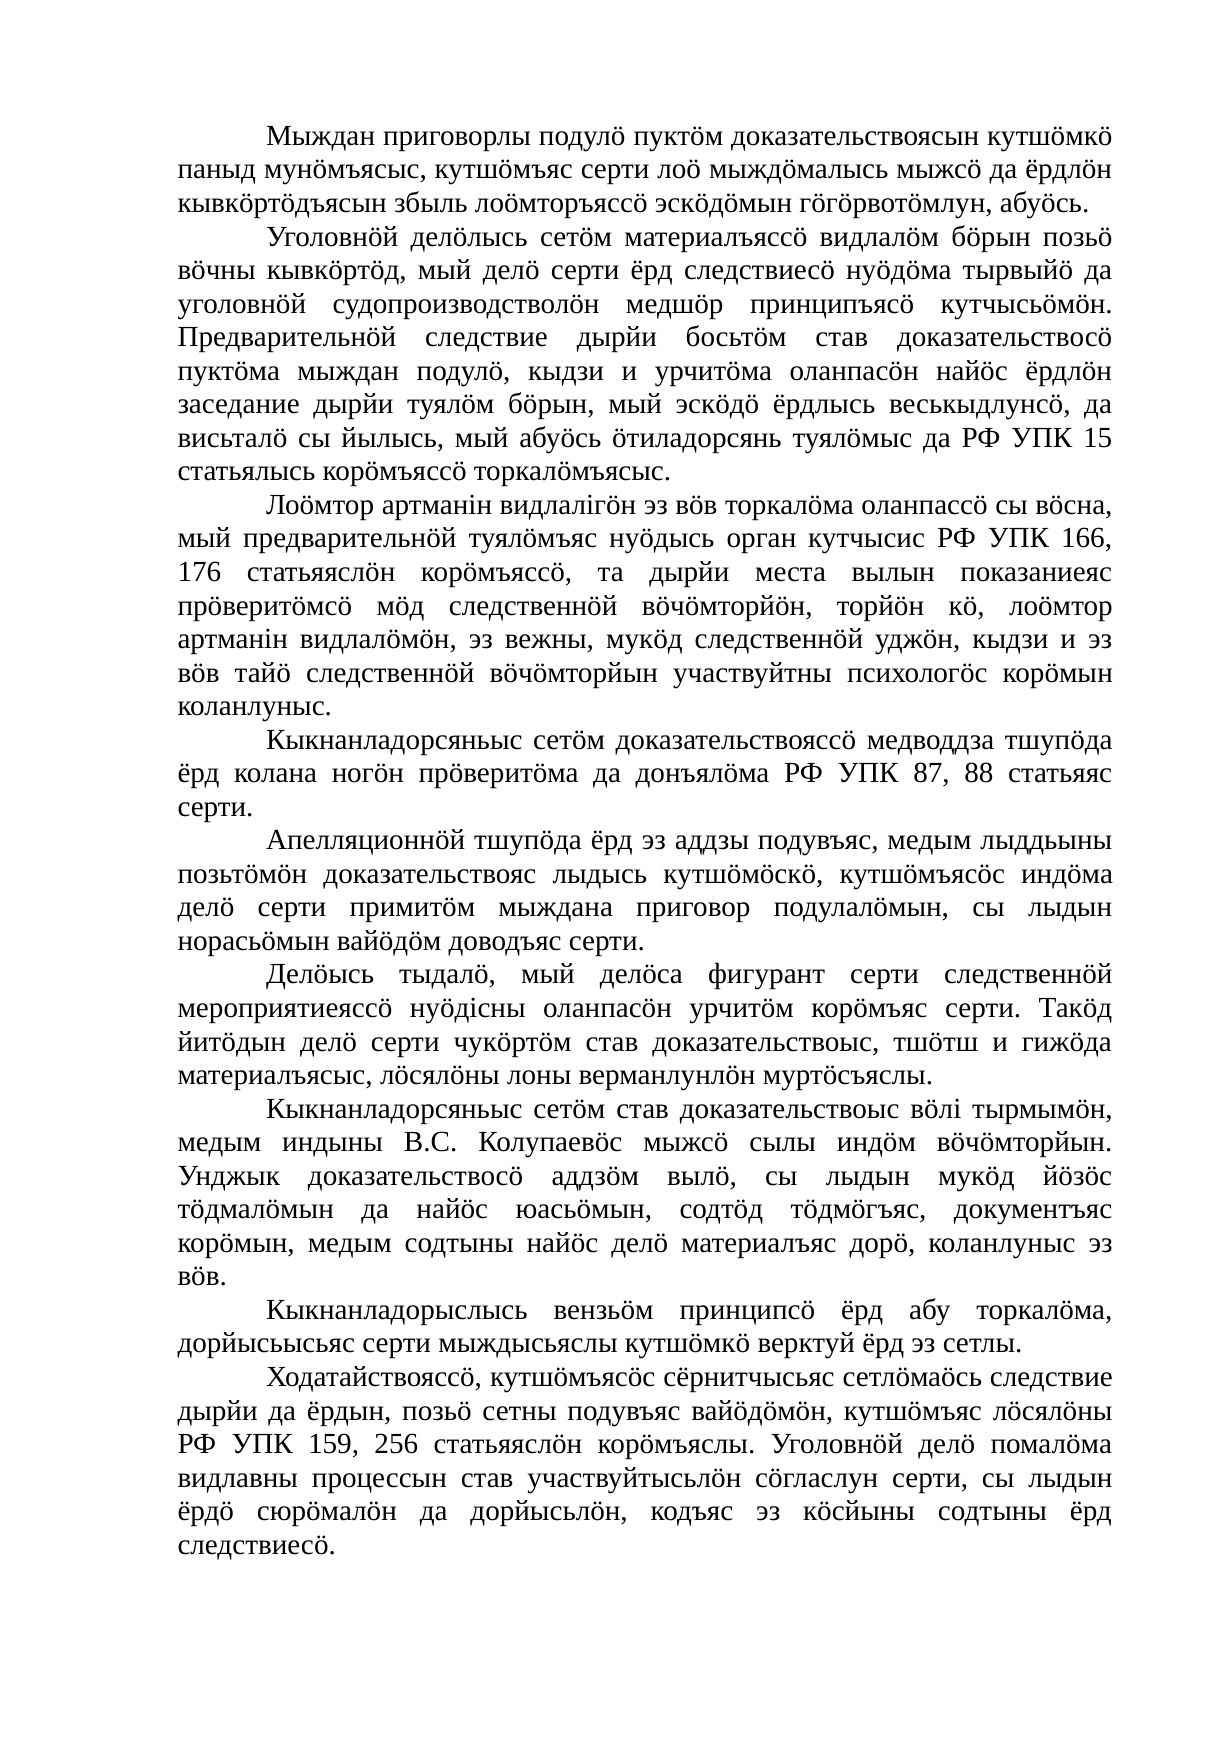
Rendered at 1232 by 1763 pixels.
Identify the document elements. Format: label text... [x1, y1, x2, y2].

text Мыждан приговорлы подулӧ пуктӧм доказательствоясын кутшӧмкӧ паныд мунӧмъясыс, кутшӧмъяс серти лоӧ мыждӧмалысь мыжсӧ да ёрдлӧн кывкӧртӧдъясын збыль лоӧмторъяссӧ эскӧдӧмын гӧгӧрвотӧмлун, абуӧсь. [177, 118, 1113, 219]
text Апелляционнӧй тшупӧда ёрд эз аддзы подувъяс, медым лыддьыны позьтӧмӧн доказательствояс лыдысь кутшӧмӧскӧ, кутшӧмъясӧс индӧма делӧ серти примитӧм мыждана приговор подулалӧмын, сы лыдын норасьӧмын вайӧдӧм доводъяс серти. [177, 822, 1113, 957]
text Кыкнанладорсяньыс сетӧм доказательствояссӧ медводдза тшупӧда ёрд колана ногӧн прӧверитӧма да донъялӧма РФ УПК 87, 88 статьяяс серти. [177, 722, 1113, 822]
text Уголовнӧй делӧлысь сетӧм материалъяссӧ видлалӧм бӧрын позьӧ вӧчны кывкӧртӧд, мый делӧ серти ёрд следствиесӧ нуӧдӧма тырвыйӧ да уголовнӧй судопроизводстволӧн медшӧр принципъясӧ кутчысьӧмӧн. Предварительнӧй следствие дырйи босьтӧм став доказательствосӧ пуктӧма мыждан подулӧ, кыдзи и урчитӧма оланпасӧн найӧс ёрдлӧн заседание дырйи туялӧм бӧрын, мый эскӧдӧ ёрдлысь веськыдлунсӧ, да висьталӧ сы йылысь, мый абуӧсь ӧтиладорсянь туялӧмыс да РФ УПК 15 статьялысь корӧмъяссӧ торкалӧмъясыс. [177, 219, 1113, 487]
text Кыкнанладорыслысь вензьӧм принципсӧ ёрд абу торкалӧма, дорйысьысьяс серти мыждысьяслы кутшӧмкӧ верктуй ёрд эз сетлы. [177, 1292, 1113, 1359]
text Ходатайствояссӧ, кутшӧмъясӧс сёрнитчысьяс сетлӧмаӧсь следствие дырйи да ёрдын, позьӧ сетны подувъяс вайӧдӧмӧн, кутшӧмъяс лӧсялӧны РФ УПК 159, 256 статьяяслӧн корӧмъяслы. Уголовнӧй делӧ помалӧма видлавны процессын став участвуйтысьлӧн сӧгласлун серти, сы лыдын ёрдӧ сюрӧмалӧн да дорйысьлӧн, кодъяс эз кӧсйыны содтыны ёрд следствиесӧ. [177, 1359, 1113, 1560]
text Лоӧмтор артманін видлалігӧн эз вӧв торкалӧма оланпассӧ сы вӧсна, мый предварительнӧй туялӧмъяс нуӧдысь орган кутчысис РФ УПК 166, 176 статьяяслӧн корӧмъяссӧ, та дырйи места вылын показаниеяс прӧверитӧмсӧ мӧд следственнӧй вӧчӧмторйӧн, торйӧн кӧ, лоӧмтор артманін видлалӧмӧн, эз вежны, мукӧд следственнӧй уджӧн, кыдзи и эз вӧв тайӧ следственнӧй вӧчӧмторйын участвуйтны психологӧс корӧмын коланлуныс. [177, 487, 1113, 722]
text Кыкнанладорсяньыс сетӧм став доказательствоыс вӧлі тырмымӧн, медым индыны В.С. Колупаевӧс мыжсӧ сылы индӧм вӧчӧмторйын. Унджык доказательствосӧ аддзӧм вылӧ, сы лыдын мукӧд йӧзӧс тӧдмалӧмын да найӧс юасьӧмын, содтӧд тӧдмӧгъяс, документъяс корӧмын, медым содтыны найӧс делӧ материалъяс дорӧ, коланлуныс эз вӧв. [177, 1091, 1113, 1292]
text Делӧысь тыдалӧ, мый делӧса фигурант серти следственнӧй мероприятиеяссӧ нуӧдісны оланпасӧн урчитӧм корӧмъяс серти. Такӧд йитӧдын делӧ серти чукӧртӧм став доказательствоыс, тшӧтш и гижӧда материалъясыс, лӧсялӧны лоны верманлунлӧн муртӧсъяслы. [177, 957, 1113, 1091]
